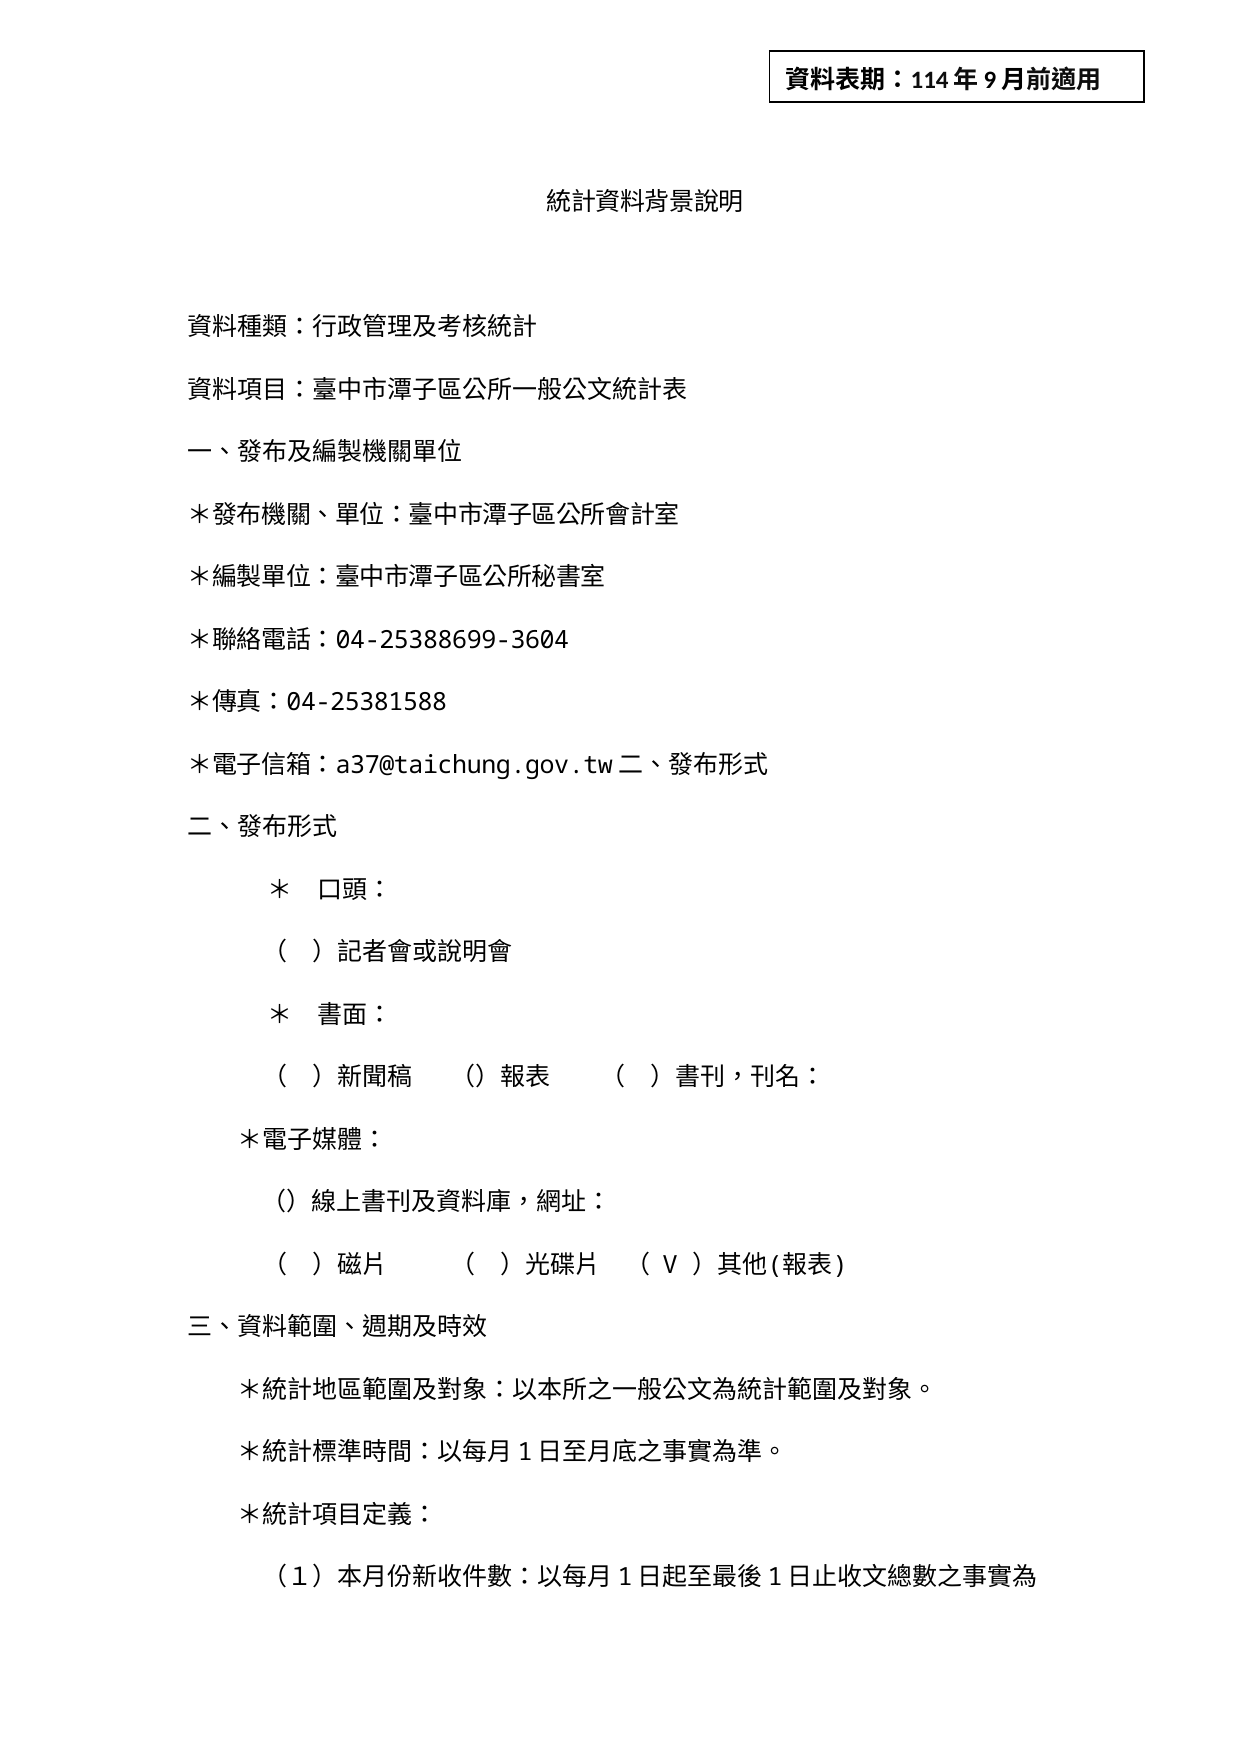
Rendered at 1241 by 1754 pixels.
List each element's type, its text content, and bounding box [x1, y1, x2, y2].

text 資料項目：臺中市潭子區公所一般公文統計表 [187, 346, 1053, 408]
text ＊統計項目定義： [237, 1471, 1053, 1533]
text （１）本月份新收件數：以每月1日起至最後1日止收文總數之事實為 [262, 1533, 1053, 1596]
text （）線上書刊及資料庫，網址： [261, 1158, 1053, 1221]
text 三、資料範圍、週期及時效 [187, 1283, 1053, 1346]
text 資料表期：114年9月前適用 [785, 59, 1128, 94]
text [770, 52, 1143, 101]
list 口頭： [267, 846, 1053, 908]
list 書面： [267, 971, 1053, 1033]
text 資料種類：行政管理及考核統計 [187, 283, 1053, 346]
text ＊傳真：04-25381588 [187, 658, 1053, 721]
text （ ）新聞稿 （）報表 （ ）書刊，刊名： [262, 1033, 1053, 1096]
text 二、發布形式 [187, 783, 1053, 846]
text ＊統計標準時間：以每月1日至月底之事實為準。 [237, 1408, 1053, 1471]
text 一、發布及編製機關單位 [187, 408, 1053, 471]
text （ ）記者會或說明會 [262, 908, 1053, 971]
text ＊電子媒體： [237, 1096, 1053, 1158]
text ＊電子信箱：a37@taichung.gov.tw二、發布形式 [187, 721, 1053, 783]
text ＊聯絡電話：04-25388699-3604 [187, 596, 1053, 658]
text ＊統計地區範圍及對象：以本所之一般公文為統計範圍及對象。 [237, 1346, 1053, 1408]
text 統計資料背景說明 [237, 158, 1053, 221]
text ＊編製單位：臺中市潭子區公所秘書室 [187, 533, 1053, 596]
text ＊發布機關、單位：臺中市潭子區公所會計室 [187, 471, 1053, 533]
text （ ）磁片 （ ）光碟片 （ V ）其他(報表) [262, 1221, 1053, 1283]
